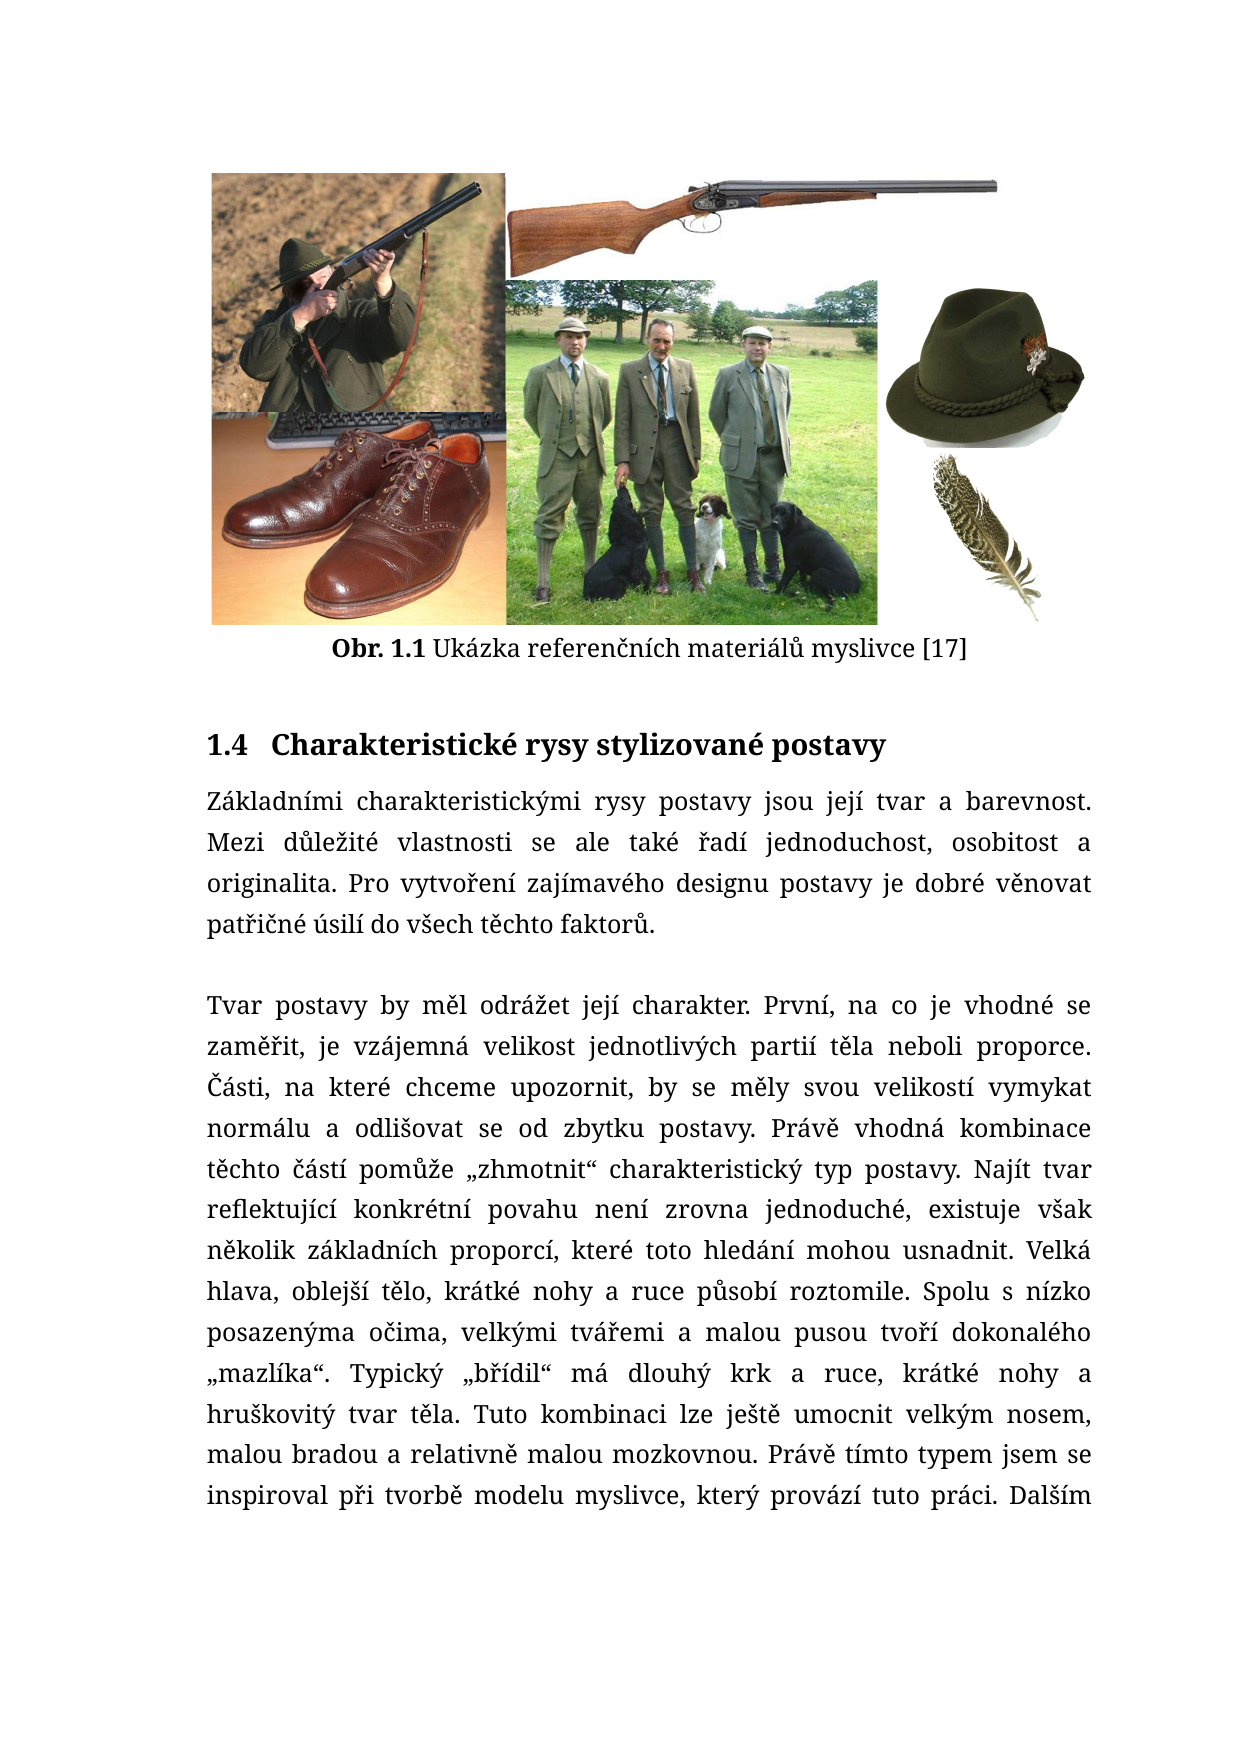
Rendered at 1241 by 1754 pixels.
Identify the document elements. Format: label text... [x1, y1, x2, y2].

text 1.4 Charakteristické rysy stylizované postavy [207, 724, 1093, 764]
picture [211, 173, 1098, 625]
text Tvar postavy by měl odrážet její charakter. První, na co je vhodné se zaměřit, je vzájemná velikost jednotlivých partií těla neboli proporce. Části, na které chceme upozornit, by se měly svou velikostí vymykat normálu a odlišovat se od zbytku postavy. Právě vhodná kombinace těchto částí pomůže „zhmotnit“ charakteristický typ postavy. Najít tvar reflektující konkrétní povahu není zrovna jednoduché, existuje však několik základních proporcí, které toto hledání mohou usnadnit. Velká hlava, oblejší tělo, krátké nohy a ruce působí roztomile. Spolu s nízko posazenýma očima, velkými tvářemi a malou pusou tvoří dokonalého „mazlíka“. Typický „břídil“ má dlouhý krk a ruce, krátké nohy a hruškovitý tvar těla. Tuto kombinaci lze ještě umocnit velkým nosem, malou bradou a relativně malou mozkovnou. Právě tímto typem jsem se inspiroval při tvorbě modelu myslivce, který provází tuto práci. Dalším [207, 988, 1093, 1512]
text Základními charakteristickými rysy postavy jsou její tvar a barevnost. Mezi důležité vlastnosti se ale také řadí jednoduchost, osobitost a originalita. Pro vytvoření zajímavého designu postavy je dobré věnovat patřičné úsilí do všech těchto faktorů. [207, 784, 1093, 940]
text Obr. 1.1 Ukázka referenčních materiálů myslivce [17] [207, 177, 1093, 665]
